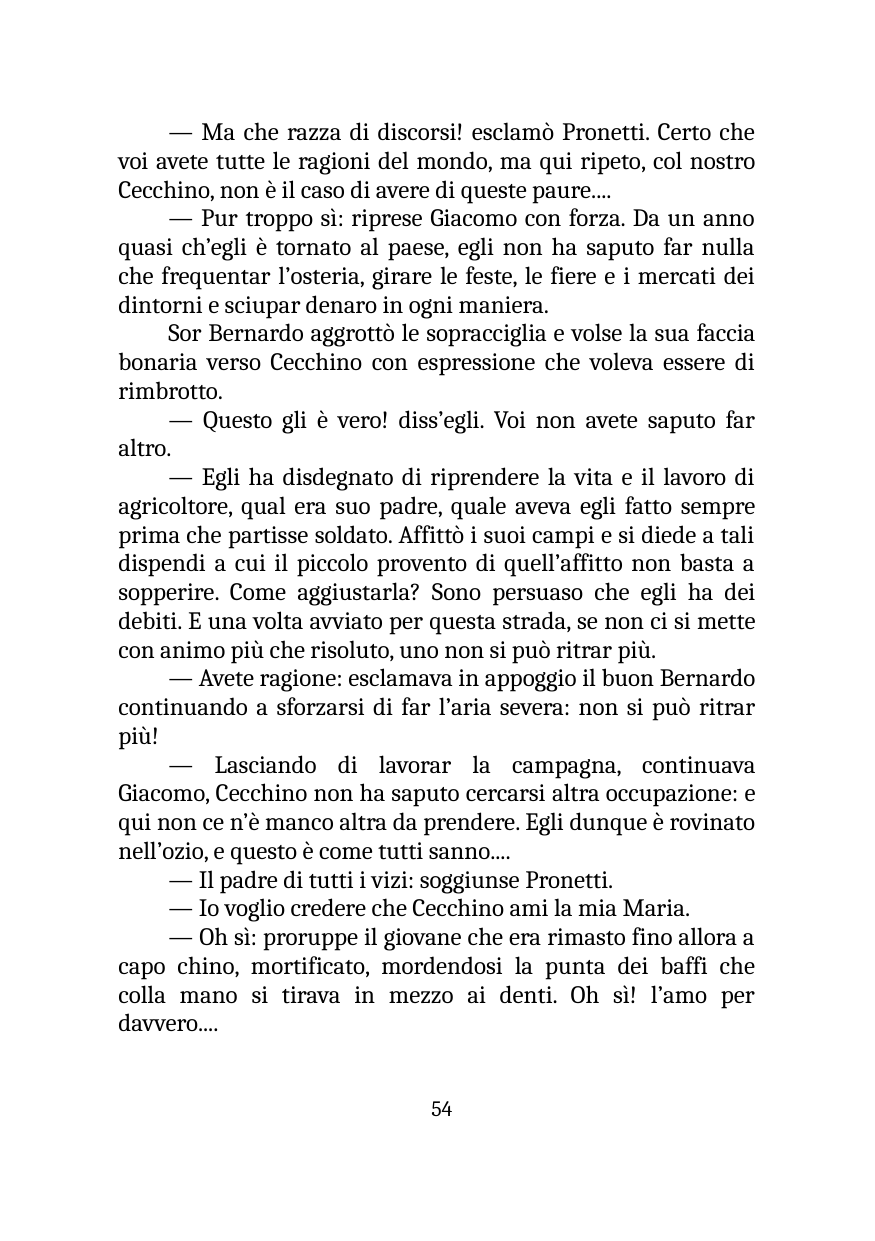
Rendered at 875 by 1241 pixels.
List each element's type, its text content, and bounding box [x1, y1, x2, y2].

text — Questo gli è vero! diss’egli. Voi non avete saputo far altro. [118, 406, 756, 463]
text — Oh sì: proruppe il giovane che era rimasto fino allora a capo chino, mortificato, mordendosi la punta dei baffi che colla mano si tirava in mezzo ai denti. Oh sì! l’amo per davvero.... [118, 923, 756, 1038]
text — Avete ragione: esclamava in appoggio il buon Bernardo continuando a sforzarsi di far l’aria severa: non si può ritrar più! [118, 664, 756, 751]
text — Il padre di tutti i vizi: soggiunse Pronetti. [118, 866, 756, 894]
text — Ma che razza di discorsi! esclamò Pronetti. Certo che voi avete tutte le ragioni del mondo, ma qui ripeto, col nostro Cecchino, non è il caso di avere di queste paure.... [118, 118, 756, 204]
text — Lasciando di lavorar la campagna, continuava Giacomo, Cecchino non ha saputo cercarsi altra occupazione: e qui non ce n’è manco altra da prendere. Egli dunque è rovinato nell’ozio, e questo è come tutti sanno.... [118, 751, 756, 866]
text — Io voglio credere che Cecchino ami la mia Maria. [118, 894, 756, 923]
text Sor Bernardo aggrottò le sopracciglia e volse la sua faccia bonaria verso Cecchino con espressione che voleva essere di rimbrotto. [118, 319, 756, 406]
text — Pur troppo sì: riprese Giacomo con forza. Da un anno quasi ch’egli è tornato al paese, egli non ha saputo far nulla che frequentar l’osteria, girare le feste, le fiere e i mercati dei dintorni e sciupar denaro in ogni maniera. [118, 204, 756, 319]
text — Egli ha disdegnato di riprendere la vita e il lavoro di agricoltore, qual era suo padre, quale aveva egli fatto sempre prima che partisse soldato. Affittò i suoi campi e si diede a tali dispendi a cui il piccolo provento di quell’affitto non basta a sopperire. Come aggiustarla? Sono persuaso che egli ha dei debiti. E una volta avviato per questa strada, se non ci si mette con animo più che risoluto, uno non si può ritrar più. [118, 463, 756, 664]
